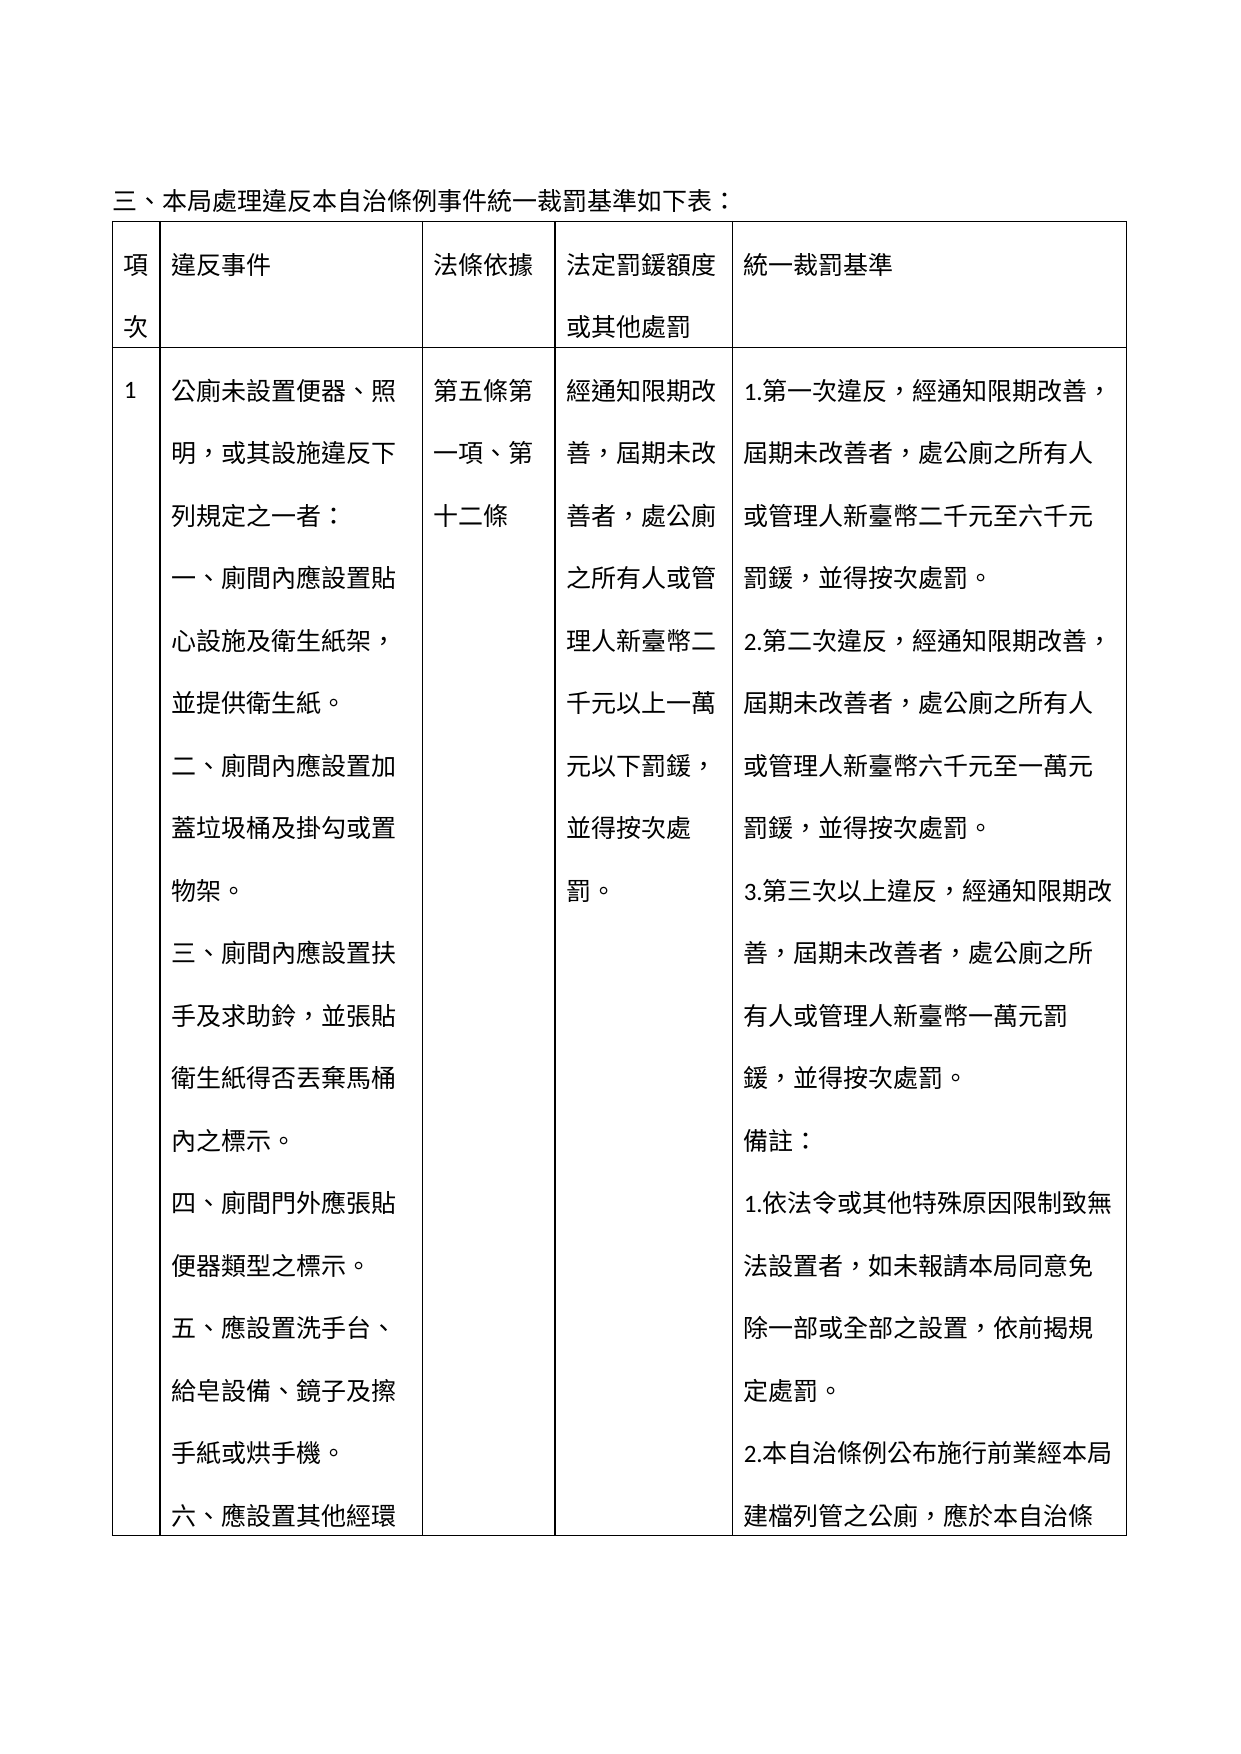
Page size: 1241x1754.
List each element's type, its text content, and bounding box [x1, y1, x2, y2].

table_header 違反事件 [161, 222, 422, 347]
table_cell 第五條第一項、第十二條 [423, 348, 554, 1535]
table_cell 公廁未設置便器、照明，或其設施違反下列規定之一者： 一、廁間內應設置貼心設施及衛生紙架，並提供衛生紙。 二、廁間內應設置加蓋垃圾桶及掛勾或置物架。 三、廁間內應設置扶手及求助鈴，並張貼衛生紙得否丟棄馬桶內之標示。 四、廁間門外應張貼便器類型之標示。 五、應設置洗手台、給皂設備、鏡子及擦手紙或烘手機。 六、應設置其他經環 [161, 348, 422, 1535]
table_header 法定罰鍰額度或其他處罰 [556, 222, 732, 347]
text 三、本局處理違反本自治條例事件統一裁罰基準如下表： [112, 158, 1128, 221]
table_header 法條依據 [423, 222, 554, 347]
table_cell 1 [113, 348, 159, 1535]
table_header 統一裁罰基準 [733, 222, 1126, 347]
table_cell 經通知限期改善，屆期未改善者，處公廁之所有人或管理人新臺幣二千元以上一萬元以下罰鍰，並得按次處罰。 [556, 348, 732, 1535]
table_header 項次 [113, 222, 159, 347]
table_cell 1.第一次違反，經通知限期改善，屆期未改善者，處公廁之所有人或管理人新臺幣二千元至六千元罰鍰，並得按次處罰。 2.第二次違反，經通知限期改善，屆期未改善者，處公廁之所有人或管理人新臺幣六千元至一萬元罰鍰，並得按次處罰。 3.第三次以上違反，經通知限期改善，屆期未改善者，處公廁之所有人或管理人新臺幣一萬元罰鍰，並得按次處罰。 備註： 1.依法令或其他特殊原因限制致無法設置者，如未報請本局同意免除一部或全部之設置，依前揭規定處罰。 2.本自治條例公布施行前業經本局建檔列管之公廁，應於本自治條 [733, 348, 1126, 1535]
